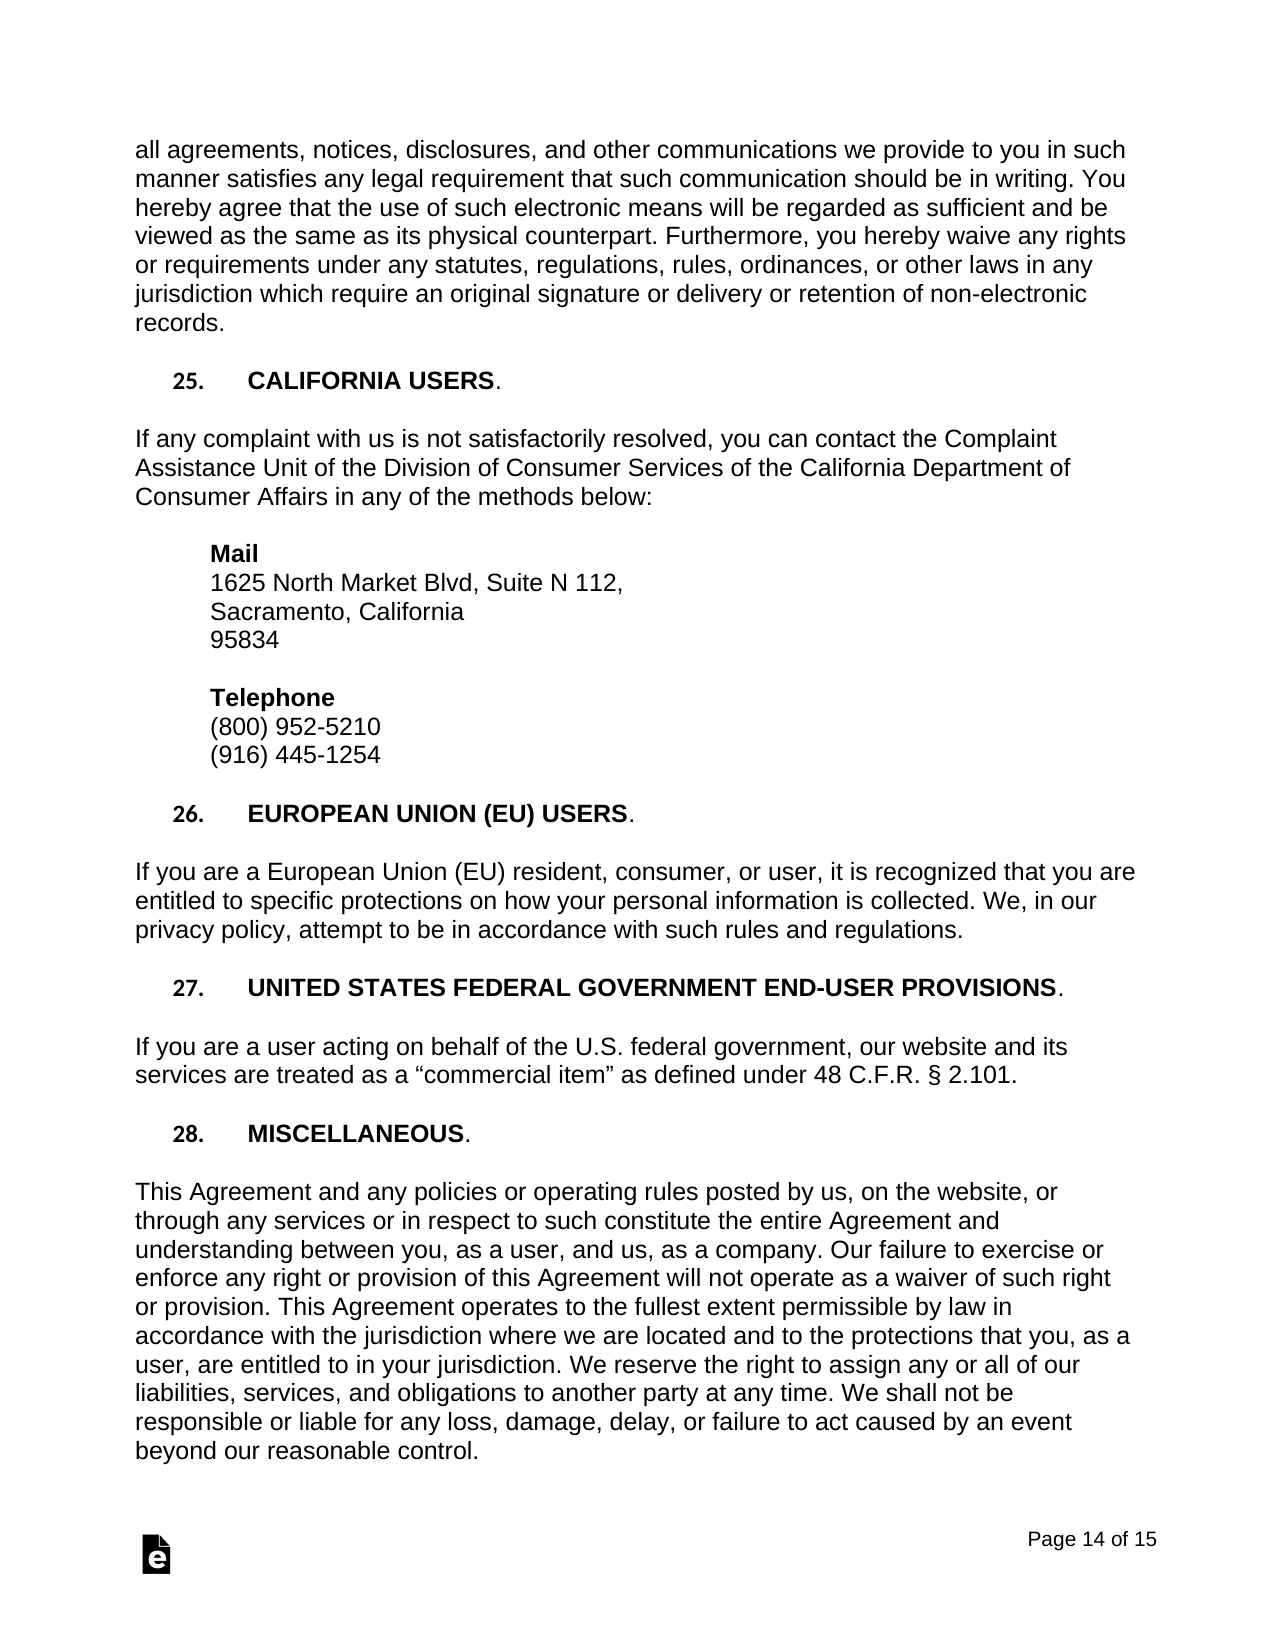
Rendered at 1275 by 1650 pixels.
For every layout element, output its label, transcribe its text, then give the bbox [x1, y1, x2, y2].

text If you are a user acting on behalf of the U.S. federal government, our website and its services are treated as a “commercial item” as defined under 48 C.F.R. § 2.101. [135, 1032, 1140, 1089]
list CALIFORNIA USERS. [172, 365, 1140, 396]
list MISCELLANEOUS. [172, 1118, 1140, 1148]
text (916) 445-1254 [210, 741, 1140, 769]
text 95834 [210, 626, 1140, 654]
text Telephone [210, 683, 1140, 712]
text all agreements, notices, disclosures, and other communications we provide to you in such manner satisfies any legal requirement that such communication should be in writing. You hereby agree that the use of such electronic means will be regarded as sufficient and be viewed as the same as its physical counterpart. Furthermore, you hereby waive any rights or requirements under any statutes, regulations, rules, ordinances, or other laws in any jurisdiction which require an original signature or delivery or retention of non-electronic records. [135, 135, 1140, 336]
text 1625 North Market Blvd, Suite N 112, [210, 568, 1140, 597]
text If you are a European Union (EU) resident, consumer, or user, it is recognized that you are entitled to specific protections on how your personal information is collected. We, in our privacy policy, attempt to be in accordance with such rules and regulations. [135, 857, 1140, 943]
text (800) 952-5210 [210, 712, 1140, 741]
text Sacramento, California [210, 597, 1140, 626]
list UNITED STATES FEDERAL GOVERNMENT END-USER PROVISIONS. [172, 972, 1140, 1003]
text This Agreement and any policies or operating rules posted by us, on the website, or through any services or in respect to such constitute the entire Agreement and understanding between you, as a user, and us, as a company. Our failure to exercise or enforce any right or provision of this Agreement will not operate as a waiver of such right or provision. This Agreement operates to the fullest extent permissible by law in accordance with the jurisdiction where we are located and to the protections that you, as a user, are entitled to in your jurisdiction. We reserve the right to assign any or all of our liabilities, services, and obligations to another party at any time. We shall not be responsible or liable for any loss, damage, delay, or failure to act caused by an event beyond our reasonable control. [135, 1177, 1140, 1464]
list EUROPEAN UNION (EU) USERS. [172, 798, 1140, 828]
text If any complaint with us is not satisfactorily resolved, you can contact the Complaint Assistance Unit of the Division of Consumer Services of the California Department of Consumer Affairs in any of the methods below: [135, 424, 1140, 511]
text Mail [210, 539, 1140, 568]
